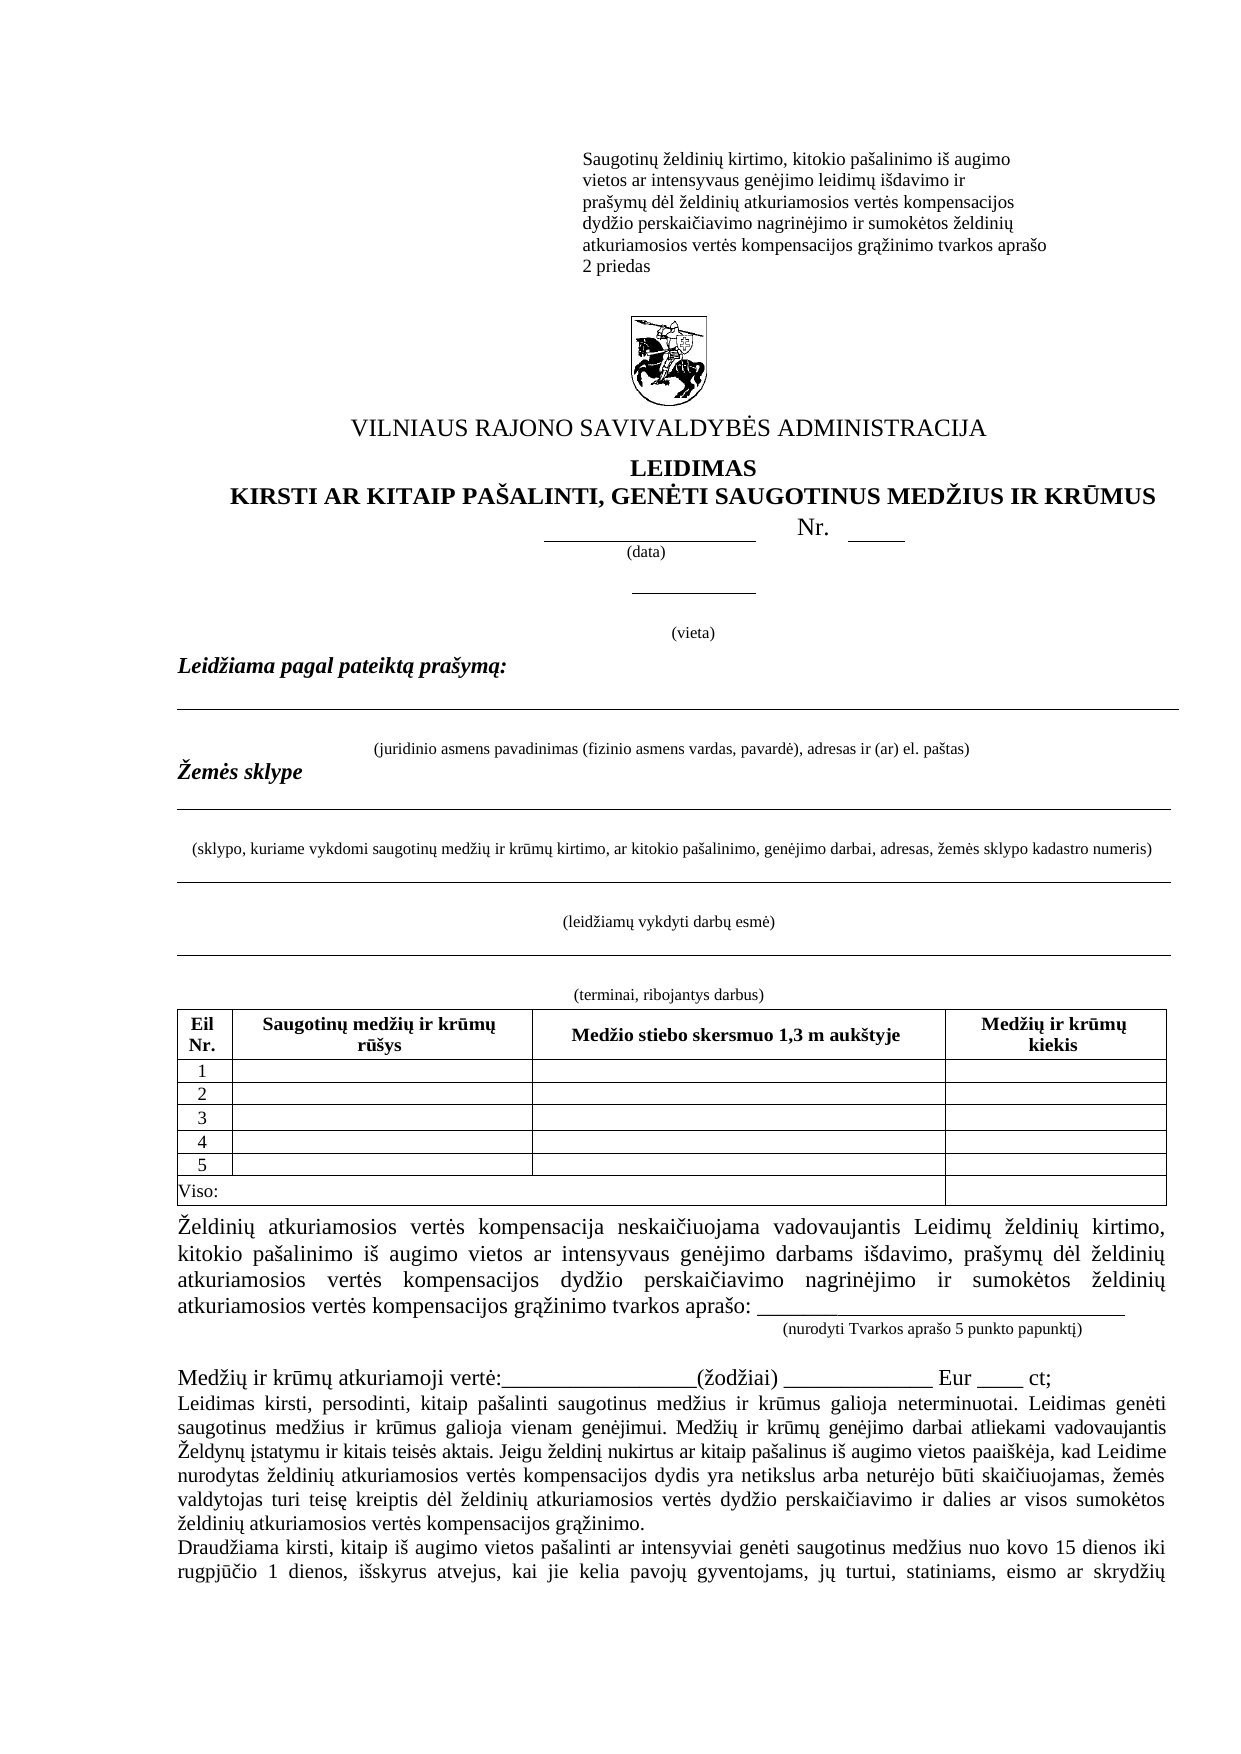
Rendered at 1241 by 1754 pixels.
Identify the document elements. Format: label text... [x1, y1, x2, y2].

table_cell [533, 1083, 945, 1104]
table_cell 5 [178, 1154, 232, 1175]
table_cell [946, 1083, 1166, 1104]
text Leidimas kirsti, persodinti, kitaip pašalinti saugotinus medžius ir krūmus galioja neterminuotai. Leidimas genėti saugotinus medžius ir krūmus galioja vienam genėjimui. Medžių ir krūmų genėjimo darbai atliekami vadovaujantis Želdynų įstatymu ir kitais teisės aktais. Jeigu želdinį nukirtus ar kitaip pašalinus iš augimo vietos paaiškėja, kad Leidime nurodytas želdinių atkuriamosios vertės kompensacijos dydis yra netikslus arba neturėjo būti skaičiuojamas, žemės valdytojas turi teisę kreiptis dėl želdinių atkuriamosios vertės dydžio perskaičiavimo ir dalies ar visos sumokėtos želdinių atkuriamosios vertės kompensacijos grąžinimo. [177, 1391, 1167, 1535]
table_cell [946, 1060, 1166, 1082]
table_cell [946, 1176, 1166, 1205]
table_cell [946, 1131, 1166, 1153]
table_cell [533, 1105, 945, 1130]
text Draudžiama kirsti, kitaip iš augimo vietos pašalinti ar intensyviai genėti saugotinus medžius nuo kovo 15 dienos iki rugpjūčio 1 dienos, išskyrus atvejus, kai jie kelia pavojų gyventojams, jų turtui, statiniams, eismo ar skrydžių [177, 1535, 1167, 1583]
table_cell [757, 542, 785, 567]
table_header Saugotinų medžių ir krūmų rūšys [233, 1010, 532, 1059]
table_cell [757, 568, 785, 593]
table_cell [543, 567, 631, 593]
table_header [544, 513, 756, 541]
table_header [177, 931, 1171, 955]
text (sklypo, kuriame vykdomi saugotinų medžių ir krūmų kirtimo, ar kitokio pašalinimo, genėjimo darbai, adresas, žemės sklypo kadastro numeris) [177, 838, 1167, 858]
text (juridinio asmens pavadinimas (fizinio asmens vardas, pavardė), adresas ir (ar) el. paštas) [177, 739, 1167, 758]
table_cell 4 [178, 1131, 232, 1153]
table_header [177, 858, 1171, 882]
table_cell [946, 1105, 1166, 1130]
table_header Medžio stiebo skersmuo 1,3 m aukštyje [533, 1010, 945, 1059]
text Saugotinų želdinių kirtimo, kitokio pašalinimo iš augimo [582, 148, 1167, 169]
text Žemės sklype [177, 758, 1167, 785]
table_cell [786, 568, 847, 593]
text atkuriamosios vertės kompensacijos grąžinimo tvarkos aprašo [582, 234, 1167, 255]
table_cell [848, 542, 905, 567]
text (vieta) [227, 623, 1160, 642]
table_header [757, 513, 785, 541]
table_cell [848, 568, 905, 593]
table_cell [233, 1060, 532, 1082]
table_cell (data) [544, 542, 756, 567]
table_header Nr. [786, 513, 847, 541]
table_cell [233, 1105, 532, 1130]
text (nurodyti Tvarkos aprašo 5 punkto papunktį) [177, 1319, 1167, 1338]
text dydžio perskaičiavimo nagrinėjimo ir sumokėtos želdinių [582, 212, 1167, 234]
table_cell 1 [178, 1060, 232, 1082]
text vietos ar intensyvaus genėjimo leidimų išdavimo ir [582, 169, 1167, 191]
text prašymų dėl želdinių atkuriamosios vertės kompensacijos [582, 191, 1167, 212]
text KIRSTI AR KITAIP PAŠALINTI, GENĖTI SAUGOTINUS MEDŽIUS IR KRŪMUS [227, 482, 1160, 509]
text (leidžiamų vykdyti darbų esmė) [177, 912, 1161, 931]
table_cell [533, 1060, 945, 1082]
text Medžių ir krūmų atkuriamoji vertė:_________________(žodžiai) _____________ Eur ____ ct; [177, 1364, 1167, 1391]
table_header Medžių ir krūmų kiekis [946, 1010, 1166, 1059]
table_cell 2 [178, 1083, 232, 1104]
table_cell [533, 1131, 945, 1153]
table_cell Viso: [178, 1176, 945, 1205]
table_cell [946, 1154, 1166, 1175]
text (terminai, ribojantys darbus) [177, 984, 1161, 1004]
table_cell [786, 542, 847, 567]
table_header Eil Nr. [178, 1010, 232, 1059]
text 2 priedas [582, 255, 1167, 277]
table_header [848, 513, 905, 541]
table_cell [233, 1083, 532, 1104]
text LEIDIMAS [227, 454, 1160, 482]
table_header [177, 785, 1171, 809]
table_cell [233, 1131, 532, 1153]
table_cell [533, 1154, 945, 1175]
subtitle VILNIAUS RAJONO SAVIVALDYBĖS ADMINISTRACIJA [177, 413, 1160, 442]
table_cell [233, 1154, 532, 1175]
text Leidžiama pagal pateiktą prašymą: [177, 652, 1167, 678]
table_header [177, 678, 1178, 709]
table_cell [632, 567, 756, 593]
text Želdinių atkuriamosios vertės kompensacija neskaičiuojama vadovaujantis Leidimų želdinių kirtimo, kitokio pašalinimo iš augimo vietos ar intensyvaus genėjimo darbams išdavimo, prašymų dėl želdinių atkuriamosios vertės kompensacijos dydžio perskaičiavimo nagrinėjimo ir sumokėtos želdinių atkuriamosios vertės kompensacijos grąžinimo tvarkos aprašo: _______ . [177, 1213, 1167, 1319]
table_cell 3 [178, 1105, 232, 1130]
